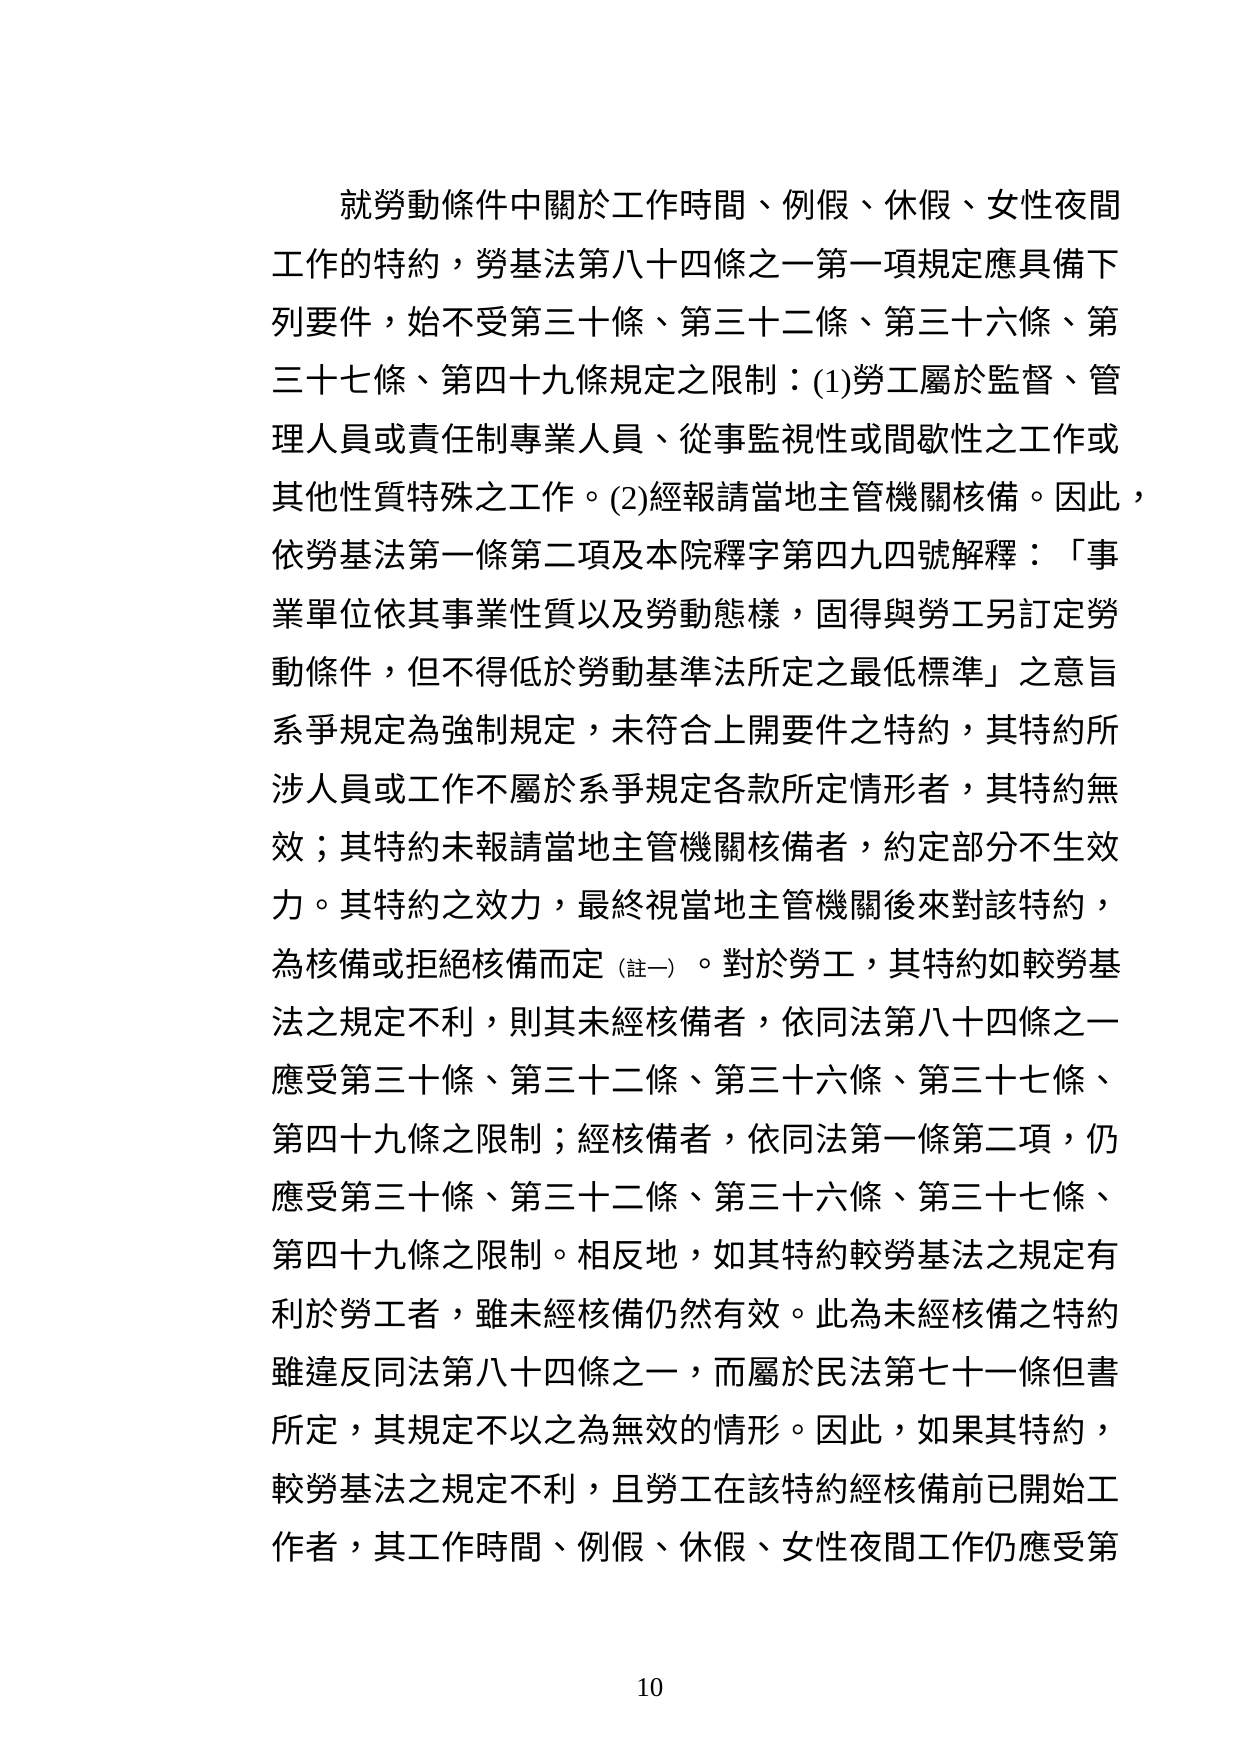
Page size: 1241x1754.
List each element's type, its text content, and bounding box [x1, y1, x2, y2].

text 就勞動條件中關於工作時間、例假、休假、女性夜間工作的特約，勞基法第八十四條之一第一項規定應具備下列要件，始不受第三十條、第三十二條、第三十六條、第三十七條、第四十九條規定之限制：(1)勞工屬於監督、管理人員或責任制專業人員、從事監視性或間歇性之工作或其他性質特殊之工作。(2)經報請當地主管機關核備。因此，依勞基法第一條第二項及本院釋字第四九四號解釋：「事業單位依其事業性質以及勞動態樣，固得與勞工另訂定勞動條件，但不得低於勞動基準法所定之最低標準」之意旨，系爭規定為強制規定，未符合上開要件之特約，其特約所涉人員或工作不屬於系爭規定各款所定情形者，其特約無效；其特約未報請當地主管機關核備者，約定部分不生效力。其特約之效力，最終視當地主管機關後來對該特約，為核備或拒絕核備而定（註一）。對於勞工，其特約如較勞基法之規定不利，則其未經核備者，依同法第八十四條之一應受第三十條、第三十二條、第三十六條、第三十七條、第四十九條之限制；經核備者，依同法第一條第二項，仍應受第三十條、第三十二條、第三十六條、第三十七條、第四十九條之限制。相反地，如其特約較勞基法之規定有利於勞工者，雖未經核備仍然有效。此為未經核備之特約，雖違反同法第八十四條之一，而屬於民法第七十一條但書所定，其規定不以之為無效的情形。因此，如果其特約，較勞基法之規定不利，且勞工在該特約經核備前已開始工作者，其工作時間、例假、休假、女性夜間工作仍應受第三十條、第三十二條、第三十六條、第三十七條、第四十九條規定之限制。 [272, 171, 1122, 1571]
